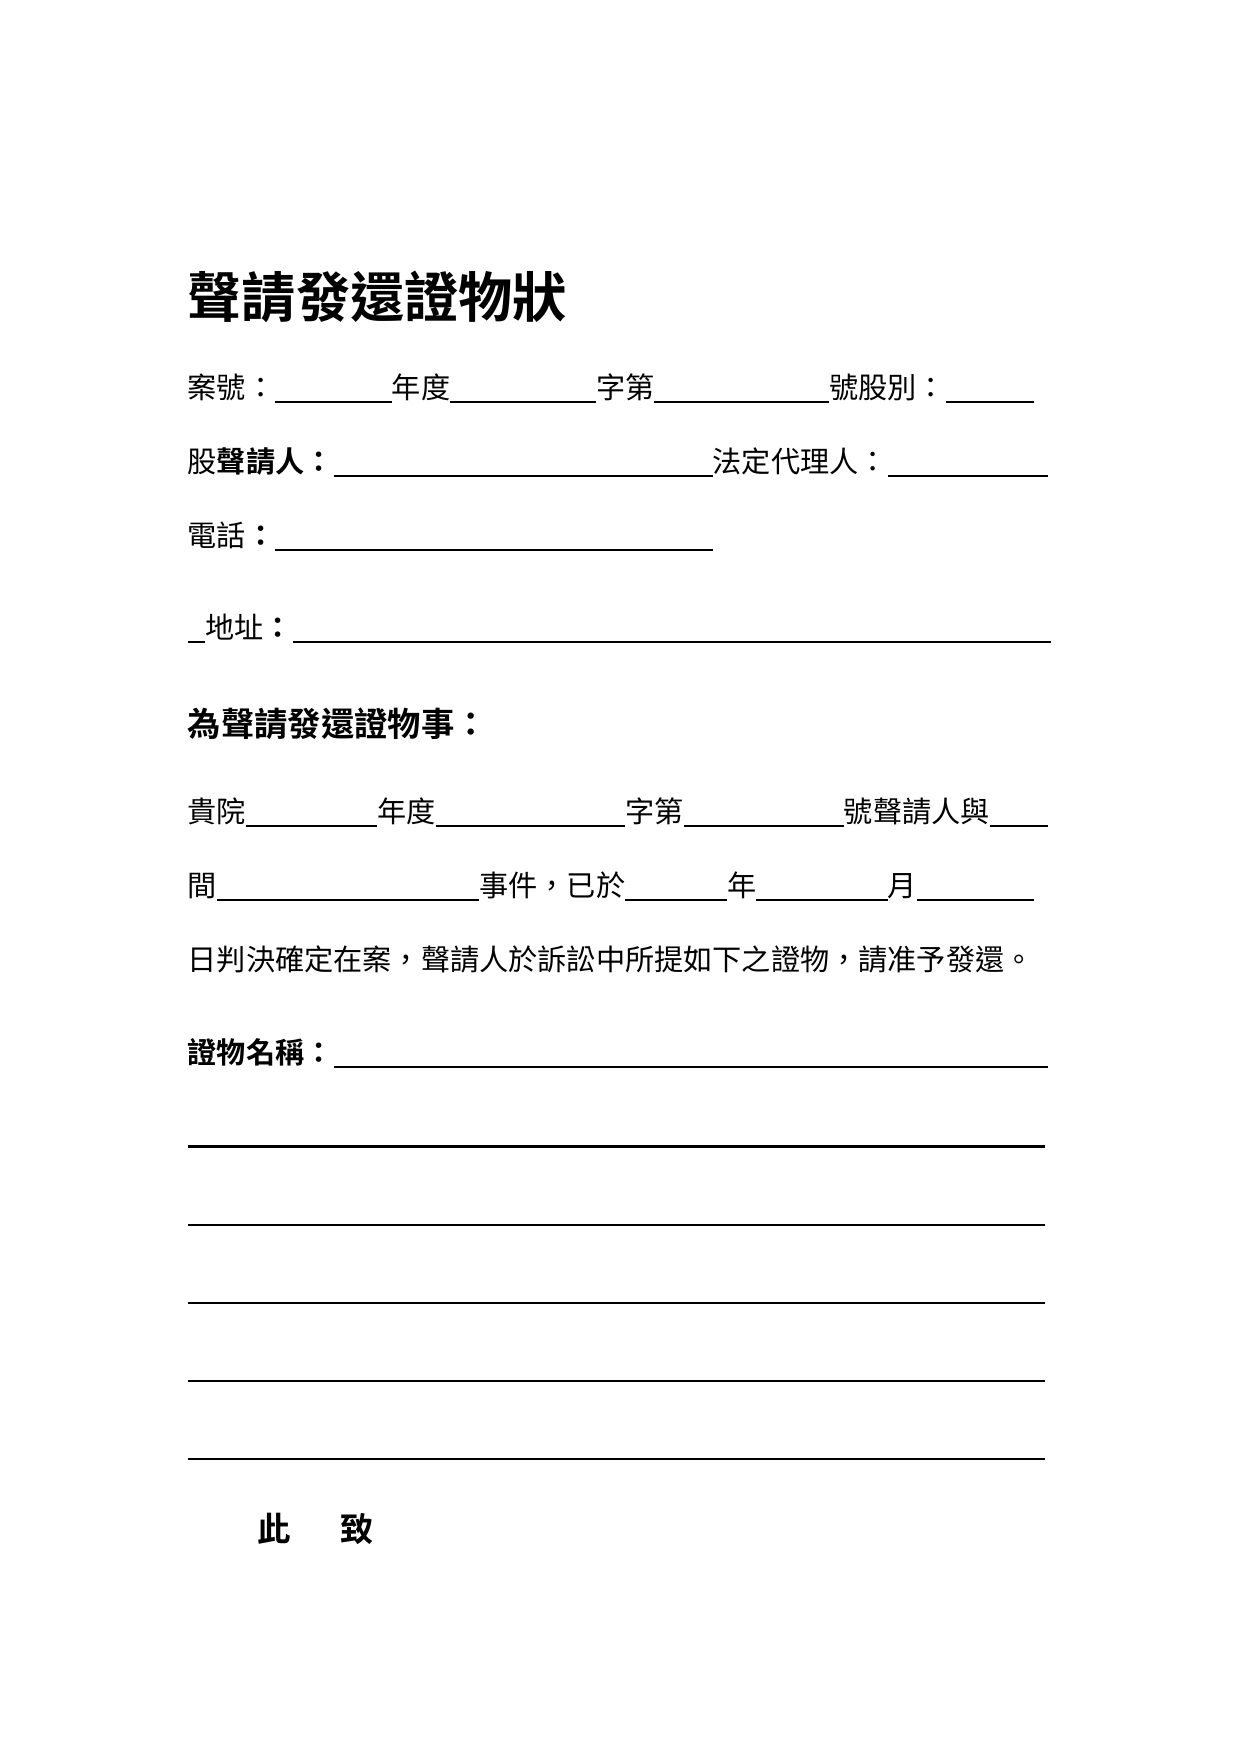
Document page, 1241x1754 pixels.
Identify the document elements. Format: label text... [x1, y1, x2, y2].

list 證物名稱： [187, 1030, 1053, 1072]
text 此 致 [187, 1503, 1053, 1551]
text 案號： 年度 字第 號股別： 股聲請人： 法定代理人： 電話： [187, 364, 1053, 555]
text 聲請發還證物狀 [187, 221, 1053, 346]
list 貴院 年度 字第 號聲請人與 間 事件，已於 年 月 日判決確定在案，聲請人於訴訟中所提如下之證物，請准予發還。 [187, 789, 1053, 979]
list 為聲請發還證物事： [187, 698, 1053, 746]
text 地址： [187, 605, 1053, 647]
